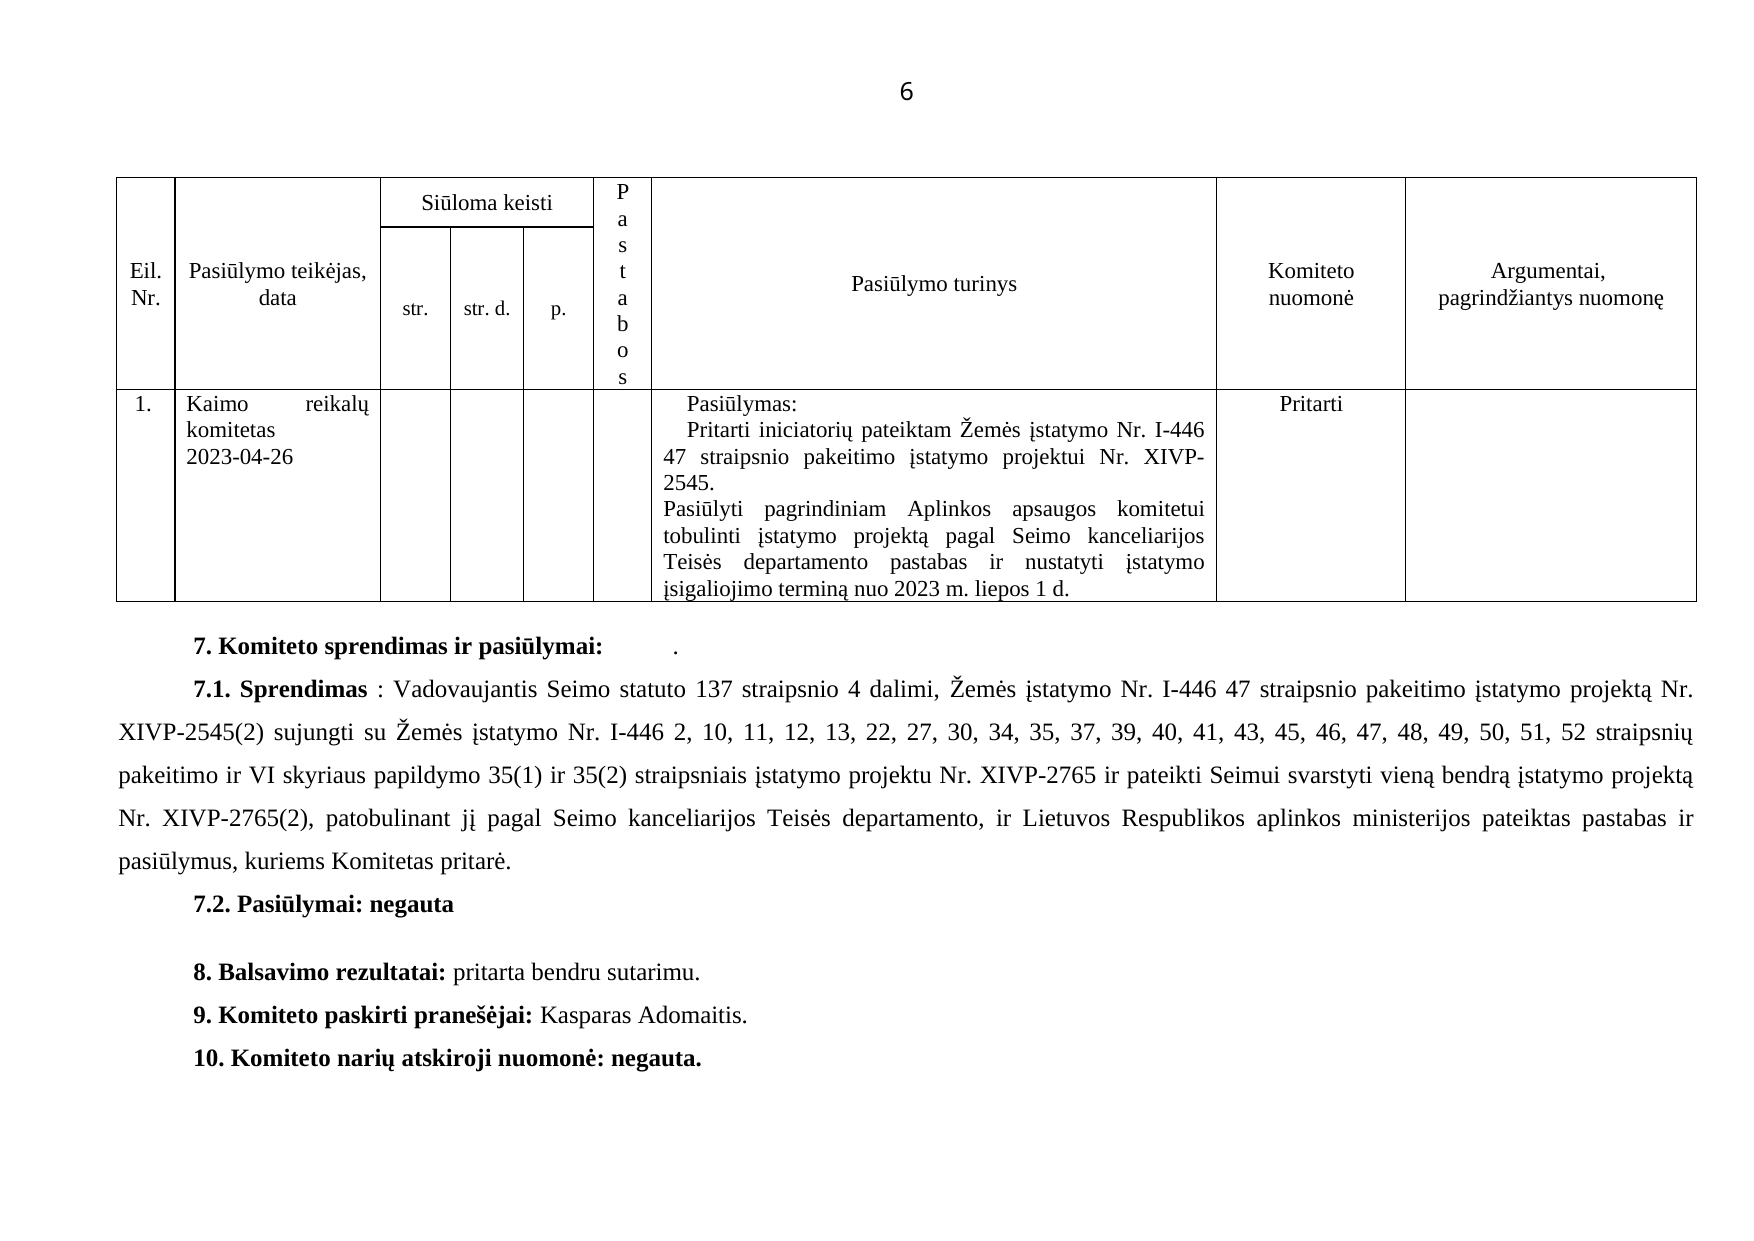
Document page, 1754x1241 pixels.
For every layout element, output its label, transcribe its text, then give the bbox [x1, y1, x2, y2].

table_header Pasiūlymo turinys [652, 178, 1216, 389]
table_cell p. [524, 228, 593, 389]
table_cell 1. [117, 390, 174, 601]
table_header Pasiūlymo teikėjas, data [176, 178, 380, 389]
table_header Siūloma keisti [381, 178, 593, 226]
table_cell [1406, 390, 1696, 601]
text 7.1. Sprendimas : Vadovaujantis Seimo statuto 137 straipsnio 4 dalimi, Žemės įstatymo Nr. I-446 47 straipsnio pakeitimo įstatymo projektą Nr. XIVP-2545(2) sujungti su Žemės įstatymo Nr. I-446 2, 10, 11, 12, 13, 22, 27, 30, 34, 35, 37, 39, 40, 41, 43, 45, 46, 47, 48, 49, 50, 51, 52 straipsnių pakeitimo ir VI skyriaus papildymo 35(1) ir 35(2) straipsniais įstatymo projektu Nr. XIVP-2765 ir pateikti Seimui svarstyti vieną bendrą įstatymo projektą Nr. XIVP-2765(2), patobulinant jį pagal Seimo kanceliarijos Teisės departamento, ir Lietuvos Respublikos aplinkos ministerijos pateiktas pastabas ir pasiūlymus, kuriems Komitetas pritarė. [118, 674, 1695, 875]
table_cell [524, 390, 593, 601]
table_cell [451, 390, 523, 601]
text 7.2. Pasiūlymai: negauta [118, 889, 1695, 918]
text 10. Komiteto narių atskiroji nuomonė: negauta. [118, 1043, 1695, 1072]
table_header Argumentai, pagrindžiantys nuomonę [1406, 178, 1696, 389]
table_cell [381, 390, 450, 601]
table_cell str. [381, 228, 450, 389]
text 8. Balsavimo rezultatai: pritarta bendru sutarimu. [118, 957, 1695, 985]
text 9. Komiteto paskirti pranešėjai: Kasparas Adomaitis. [118, 1000, 1695, 1028]
table_header Eil. Nr. [117, 178, 174, 389]
table_cell Pasiūlymas: Pritarti iniciatorių pateiktam Žemės įstatymo Nr. I-446 47 straipsnio pakeitimo įstatymo projektui Nr. XIVP-2545. Pasiūlyti pagrindiniam Aplinkos apsaugos komitetui tobulinti įstatymo projektą pagal Seimo kanceliarijos Teisės departamento pastabas ir nustatyti įstatymo įsigaliojimo terminą nuo 2023 m. liepos 1 d. [652, 390, 1216, 601]
table_cell Kaimo reikalų komitetas 2023-04-26 [176, 390, 380, 601]
table_header Pastabos [594, 178, 651, 389]
table_cell [594, 390, 651, 601]
table_cell Pritarti [1217, 390, 1405, 601]
text 7. Komiteto sprendimas ir pasiūlymai: . [118, 631, 1695, 659]
table_header Komiteto nuomonė [1217, 178, 1405, 389]
table_cell str. d. [451, 228, 523, 389]
